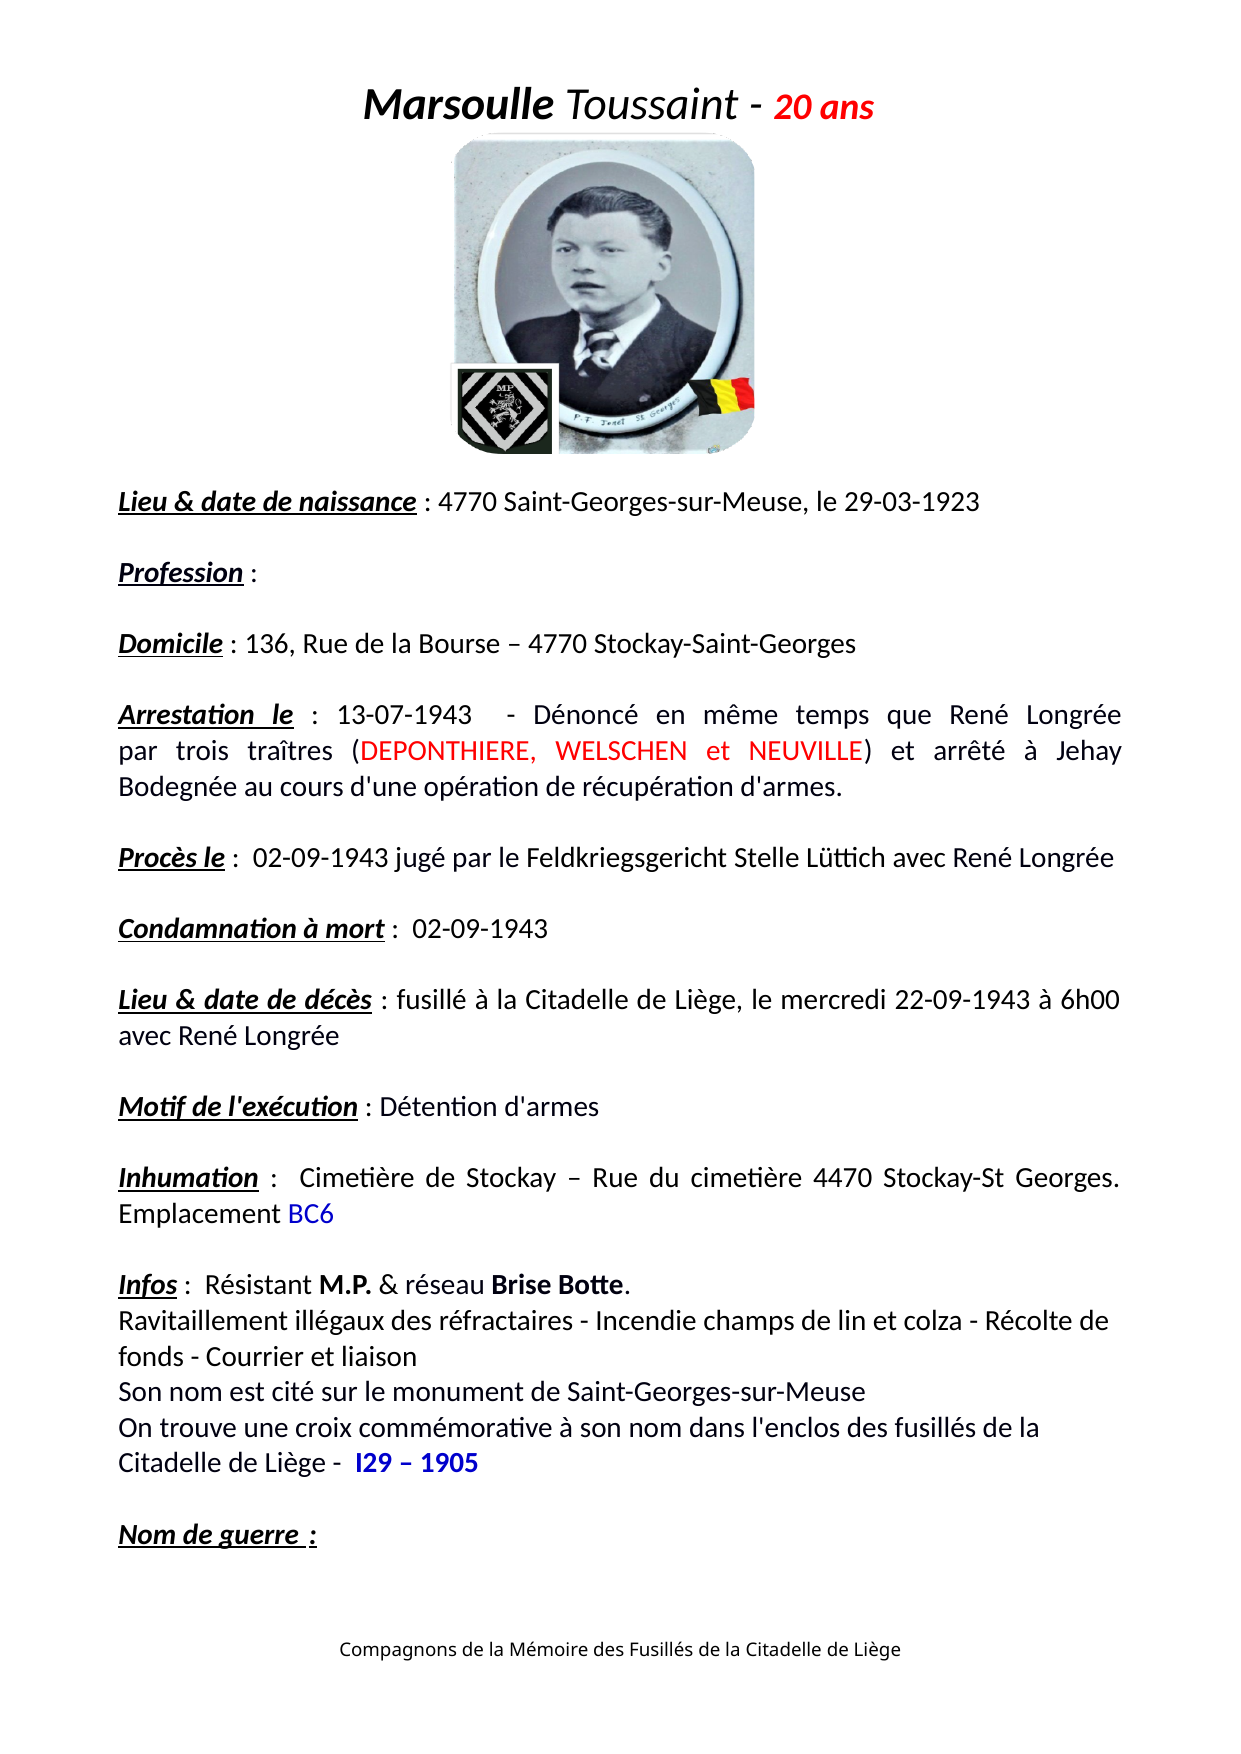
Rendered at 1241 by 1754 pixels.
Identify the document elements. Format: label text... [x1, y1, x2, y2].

text On trouve une croix commémorative à son nom dans l'enclos des fusillés de la Citadelle de Liège - I29 – 1905 [118, 1409, 1122, 1480]
text Infos : Résistant M.P. & réseau Brise Botte. [118, 1266, 1122, 1302]
text Ravitaillement illégaux des réfractaires - Incendie champs de lin et colza - Récolte de fonds - Courrier et liaison [118, 1302, 1122, 1373]
text Profession : [118, 554, 1122, 589]
text Condamnation à mort : 02-09-1943 [118, 910, 1122, 946]
text Lieu & date de naissance : 4770 Saint-Georges-sur-Meuse, le 29-03-1923 [118, 483, 1122, 518]
text Nom de guerre : [118, 1516, 1122, 1551]
text Arrestation le : 13-07-1943 - Dénoncé en même temps que René Longrée par trois traîtres (DEPONTHIERE, WELSCHEN et NEUVILLE) et arrêté à Jehay Bodegnée au cours d'une opération de récupération d'armes. [118, 696, 1122, 803]
text Lieu & date de décès : fusillé à la Citadelle de Liège, le mercredi 22-09-1943 à 6h00 avec René Longrée [118, 981, 1122, 1053]
text Motif de l'exécution : Détention d'armes [118, 1088, 1122, 1124]
text Son nom est cité sur le monument de Saint-Georges-sur-Meuse [118, 1373, 1122, 1409]
text Marsoulle Toussaint - 20 ans [118, 75, 1122, 131]
text Inhumation : Cimetière de Stockay – Rue du cimetière 4470 Stockay-St Georges. Emplacement BC6 [118, 1159, 1122, 1231]
text Domicile : 136, Rue de la Bourse – 4770 Stockay-Saint-Georges [118, 625, 1122, 661]
text Procès le : 02-09-1943 jugé par le Feldkriegsgericht Stelle Lüttich avec René Longrée [118, 839, 1122, 874]
